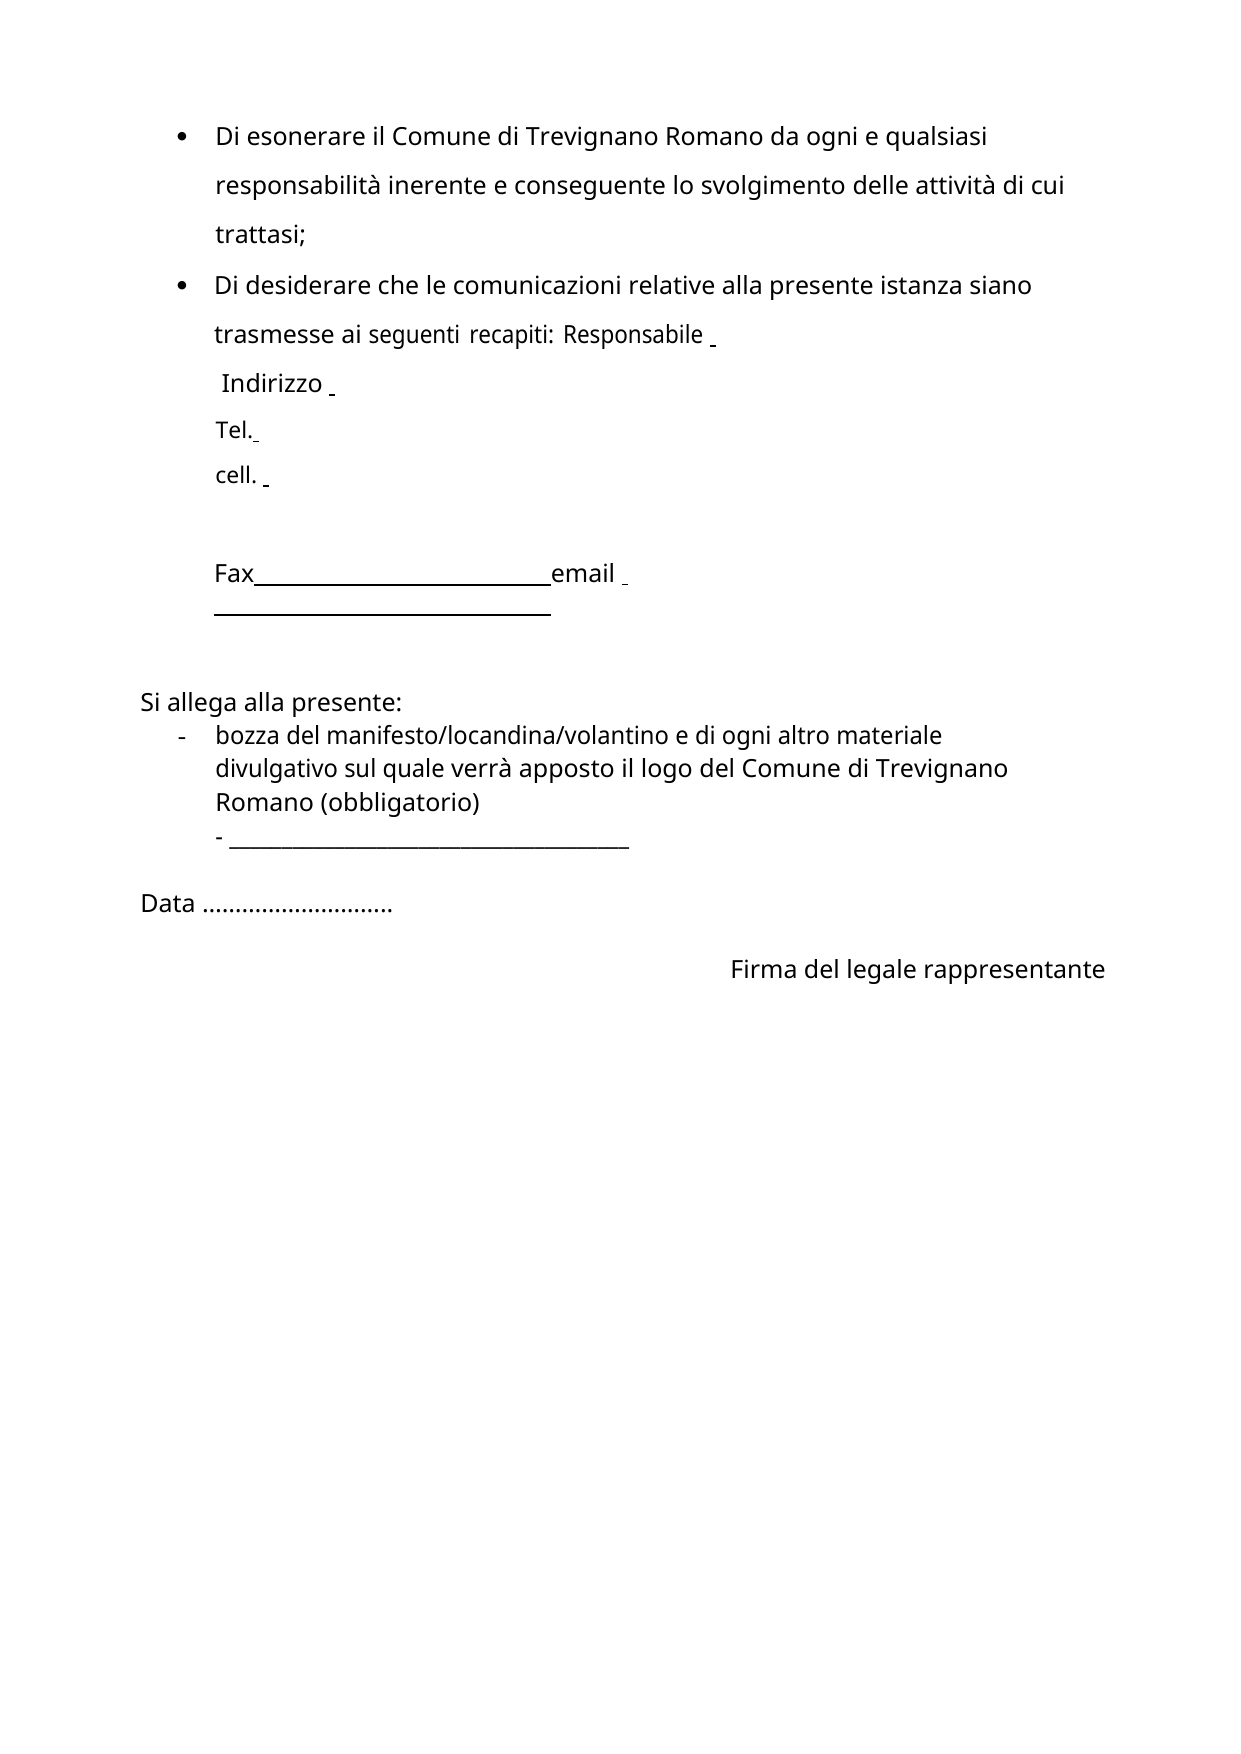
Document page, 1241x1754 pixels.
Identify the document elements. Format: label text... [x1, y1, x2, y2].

text Si allega alla presente: [140, 686, 1122, 717]
list bozza del manifesto/locandina/volantino e di ogni altro materiale divulgativo sul quale verrà apposto il logo del Comune di Trevignano Romano (obbligatorio) [178, 717, 1070, 818]
list - ______________________________________ [178, 818, 1060, 852]
text Fax email [214, 555, 1122, 618]
list Di esonerare il Comune di Trevignano Romano da ogni e qualsiasi responsabilità inerente e conseguente lo svolgimento delle attività di cui trattasi; [178, 118, 1093, 251]
list Di desiderare che le comunicazioni relative alla presente istanza siano trasmesse ai seguenti recapiti: Responsabile Indirizzo Tel. cell. [178, 267, 1092, 529]
text Firma del legale rappresentante [730, 952, 1122, 986]
text Data ……………………….. [140, 885, 1122, 919]
